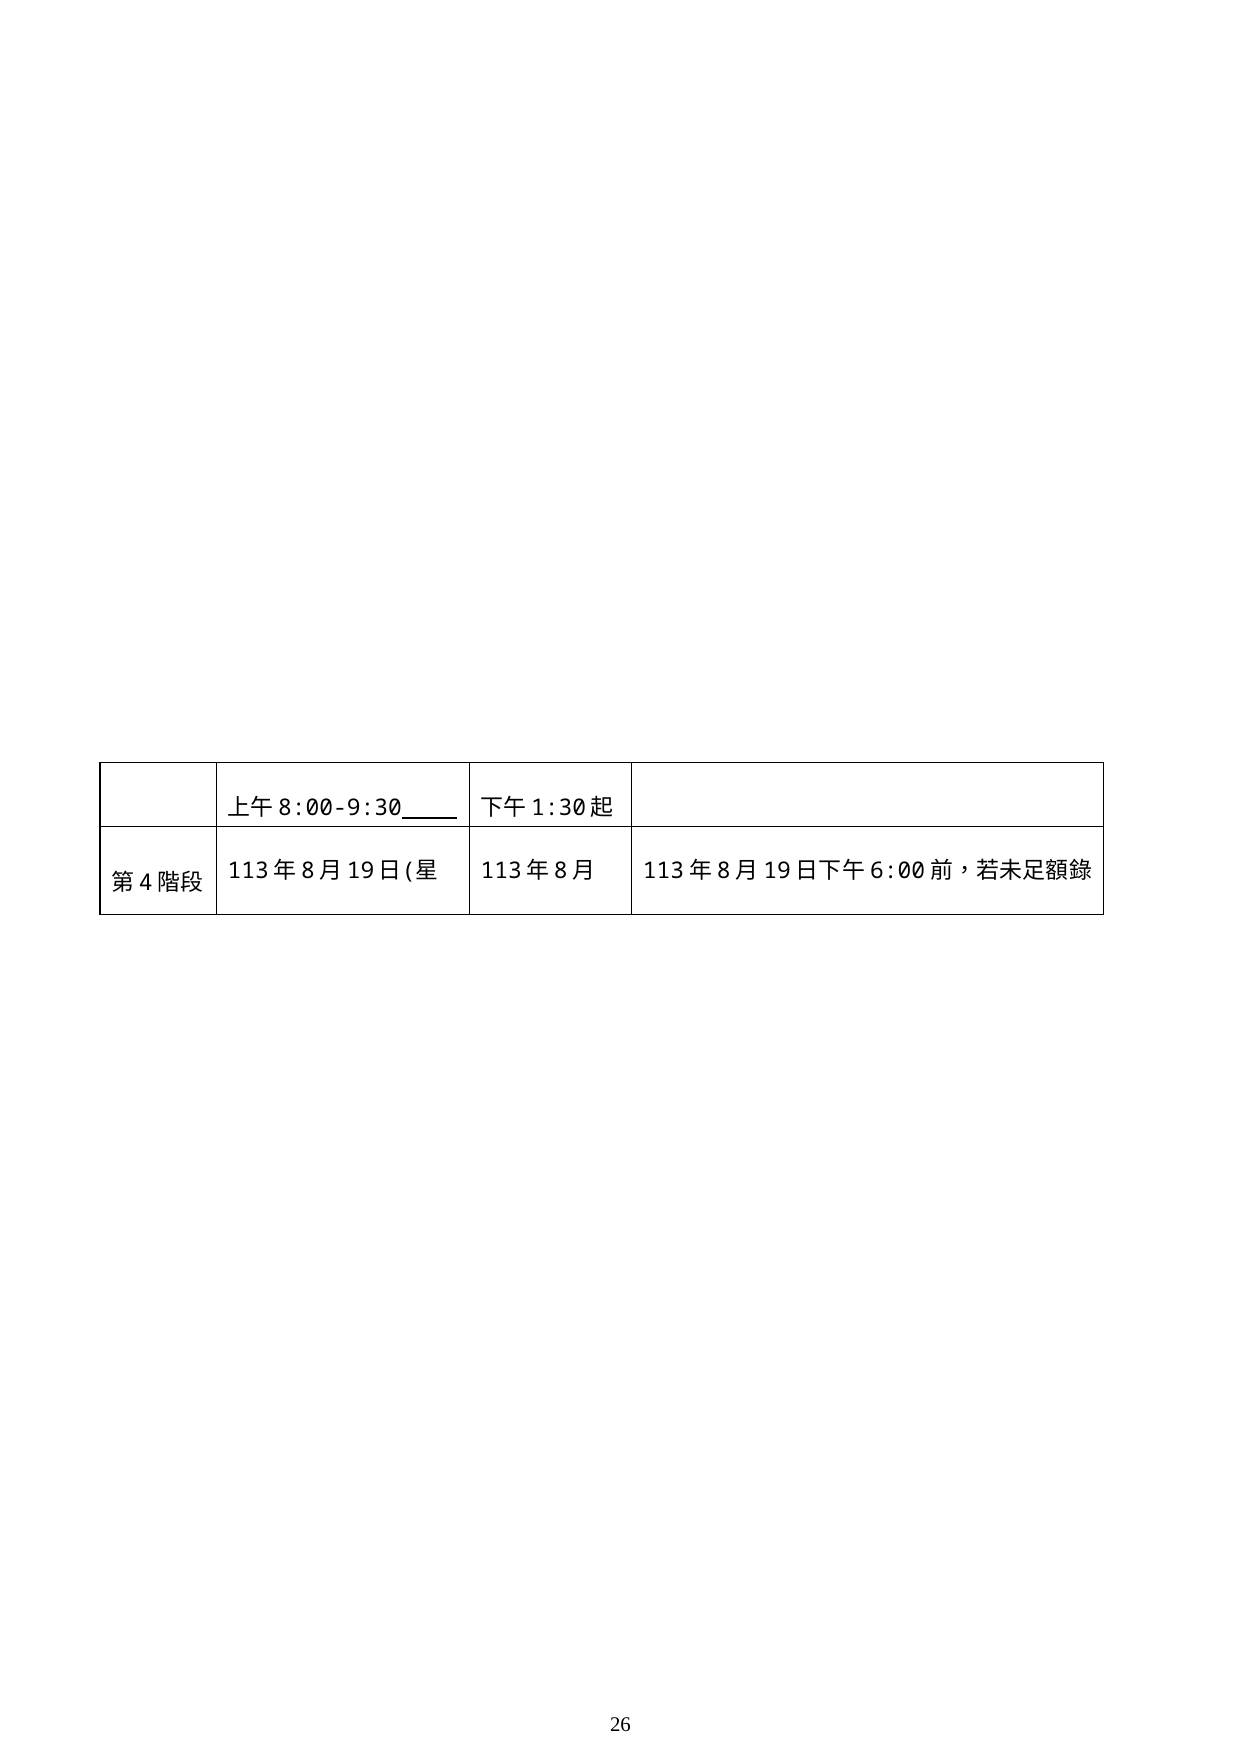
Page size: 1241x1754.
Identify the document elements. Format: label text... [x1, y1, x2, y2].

table_cell 上午8:00-9:30 [217, 763, 469, 826]
table_cell 第4階段 [101, 827, 216, 914]
table_cell 113年8月19日下午6:00前，若未足額錄 [632, 827, 1103, 914]
table_cell 下午1:30起 [470, 763, 631, 826]
table_cell 113年8月19日(星 [217, 827, 469, 914]
table_cell 113年8月 [470, 827, 631, 914]
table_cell [101, 763, 216, 826]
table_cell [632, 763, 1103, 826]
